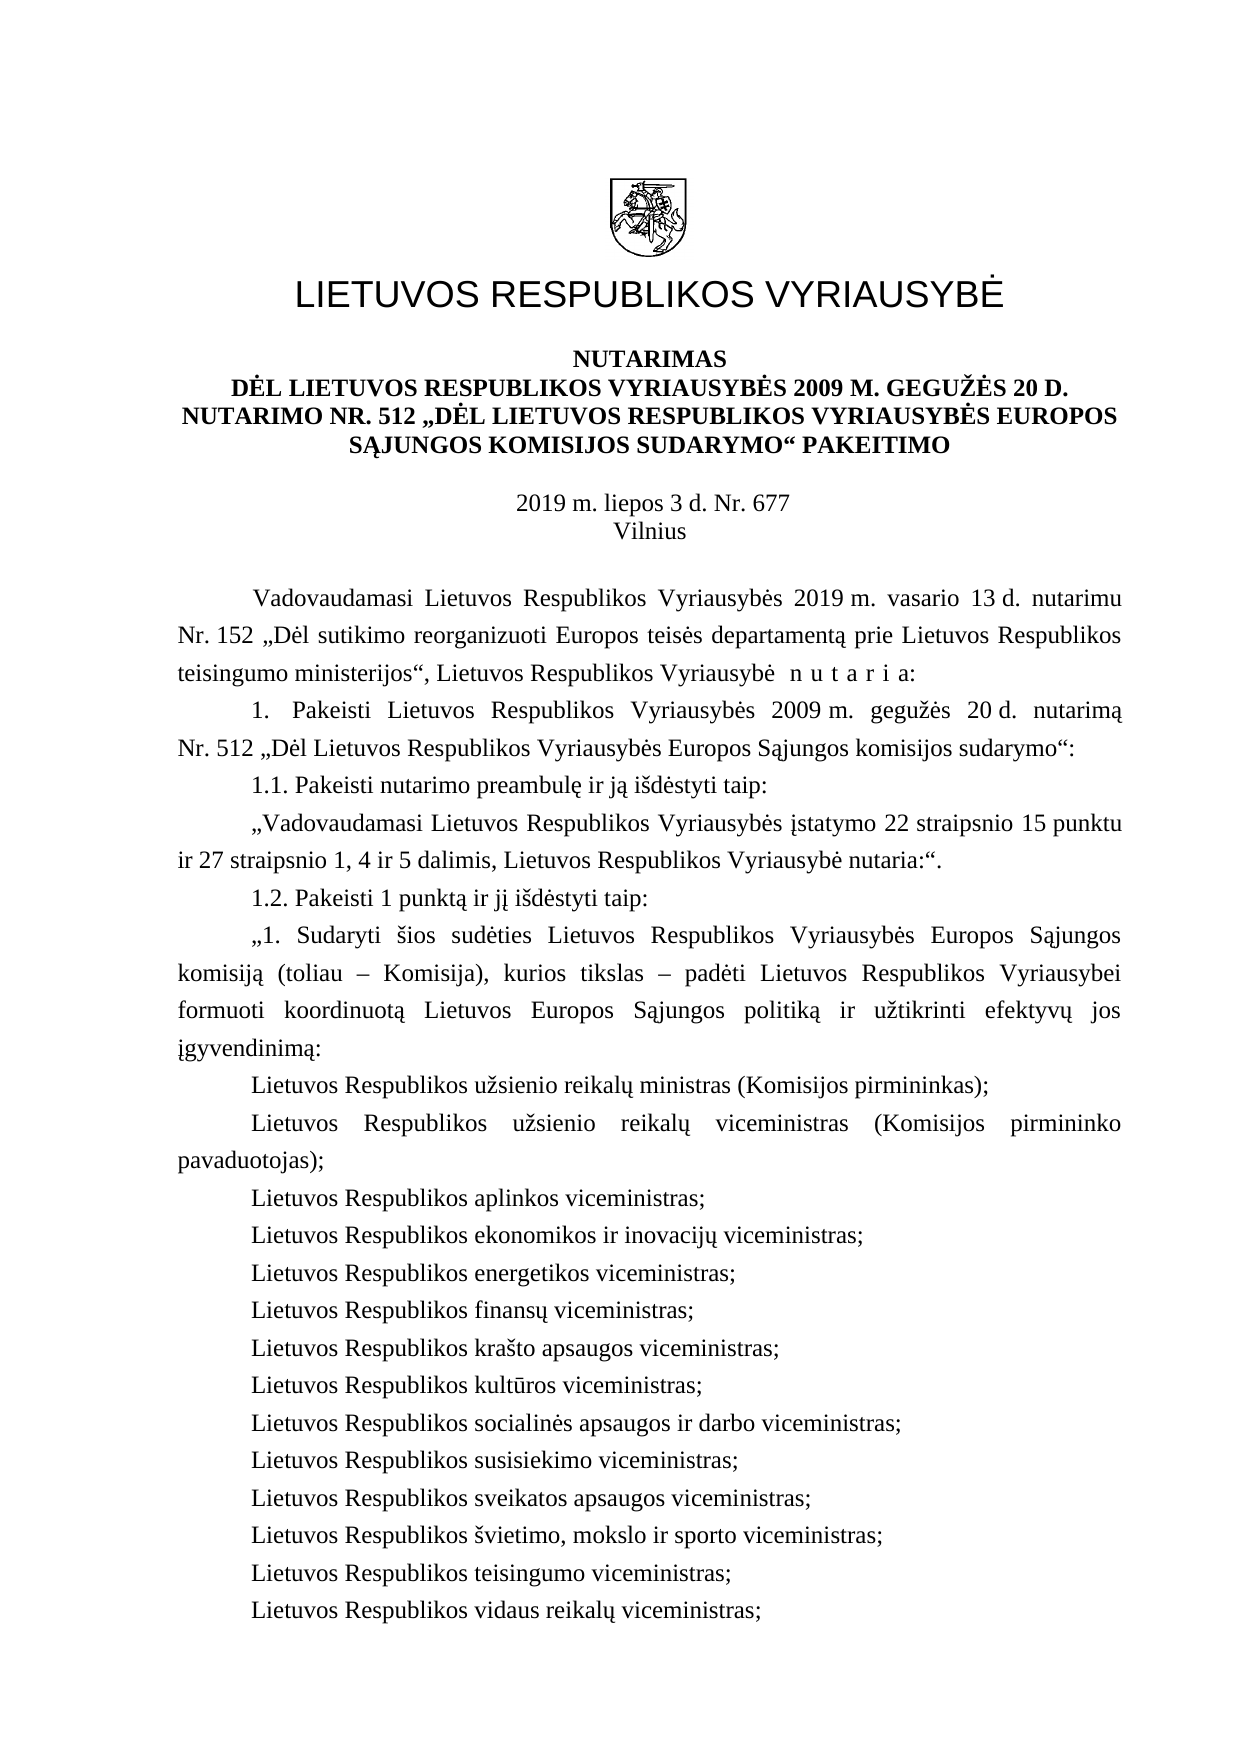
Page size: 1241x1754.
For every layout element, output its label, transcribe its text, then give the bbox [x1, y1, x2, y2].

text nutarimas [177, 344, 1122, 373]
text „Vadovaudamasi Lietuvos Respublikos Vyriausybės įstatymo 22 straipsnio 15 punktu ir 27 straipsnio 1, 4 ir 5 dalimis, Lietuvos Respublikos Vyriausybė nutaria:“. [177, 799, 1122, 874]
text Lietuvos Respublikos energetikos viceministras; [177, 1249, 1122, 1286]
text 1.2. Pakeisti 1 punktą ir jį išdėstyti taip: [177, 874, 1122, 911]
text Lietuvos Respublikos finansų viceministras; [177, 1286, 1122, 1324]
text 1.1. Pakeisti nutarimo preambulę ir ją išdėstyti taip: [177, 761, 1122, 799]
text „1. Sudaryti šios sudėties Lietuvos Respublikos Vyriausybės Europos Sąjungos komisiją (toliau – Komisija), kurios tikslas – padėti Lietuvos Respublikos Vyriausybei formuoti koordinuotą Lietuvos Europos Sąjungos politiką ir užtikrinti efektyvų jos įgyvendinimą: [177, 911, 1122, 1061]
text Lietuvos Respublikos teisingumo viceministras; [177, 1549, 1122, 1586]
text Lietuvos Respublikos aplinkos viceministras; [177, 1174, 1122, 1211]
text Lietuvos Respublikos užsienio reikalų ministras (Komisijos pirmininkas); [177, 1061, 1122, 1099]
text 2019 m. liepos 3 d. Nr. 677 [177, 488, 1122, 516]
text Lietuvos Respublikos susisiekimo viceministras; [177, 1436, 1122, 1474]
text 1. Pakeisti Lietuvos Respublikos Vyriausybės 2009 m. gegužės 20 d. nutarimą Nr. 512 „Dėl Lietuvos Respublikos Vyriausybės Europos Sąjungos komisijos sudarymo“: [177, 686, 1122, 761]
text Vadovaudamasi Lietuvos Respublikos Vyriausybės 2019 m. vasario 13 d. nutarimu Nr. 152 „Dėl sutikimo reorganizuoti Europos teisės departamentą prie Lietuvos Respublikos teisingumo ministerijos“, Lietuvos Respublikos Vyriausybė nutaria: [177, 574, 1122, 686]
text Lietuvos Respublikos Vyriausybė [177, 272, 1122, 315]
text Vilnius [177, 516, 1122, 545]
text Lietuvos Respublikos švietimo, mokslo ir sporto viceministras; [177, 1511, 1122, 1549]
text DĖL LIETUVOS RESPUBLIKOS VYRIAUSYBĖS 2009 M. GEGUŽĖS 20 D. NUTARIMO NR. 512 „DĖL LIETUVOS RESPUBLIKOS VYRIAUSYBĖS EUROPOS SĄJUNGOS KOMISIJOS SUDARYMO“ PAKEITIMO [177, 373, 1122, 459]
text Lietuvos Respublikos vidaus reikalų viceministras; [177, 1586, 1122, 1624]
text Lietuvos Respublikos užsienio reikalų viceministras (Komisijos pirmininko pavaduotojas); [177, 1099, 1122, 1174]
text Lietuvos Respublikos kultūros viceministras; [177, 1361, 1122, 1399]
text Lietuvos Respublikos ekonomikos ir inovacijų viceministras; [177, 1211, 1122, 1249]
text Lietuvos Respublikos sveikatos apsaugos viceministras; [177, 1474, 1122, 1511]
text Lietuvos Respublikos socialinės apsaugos ir darbo viceministras; [177, 1399, 1122, 1436]
text Lietuvos Respublikos krašto apsaugos viceministras; [177, 1324, 1122, 1361]
